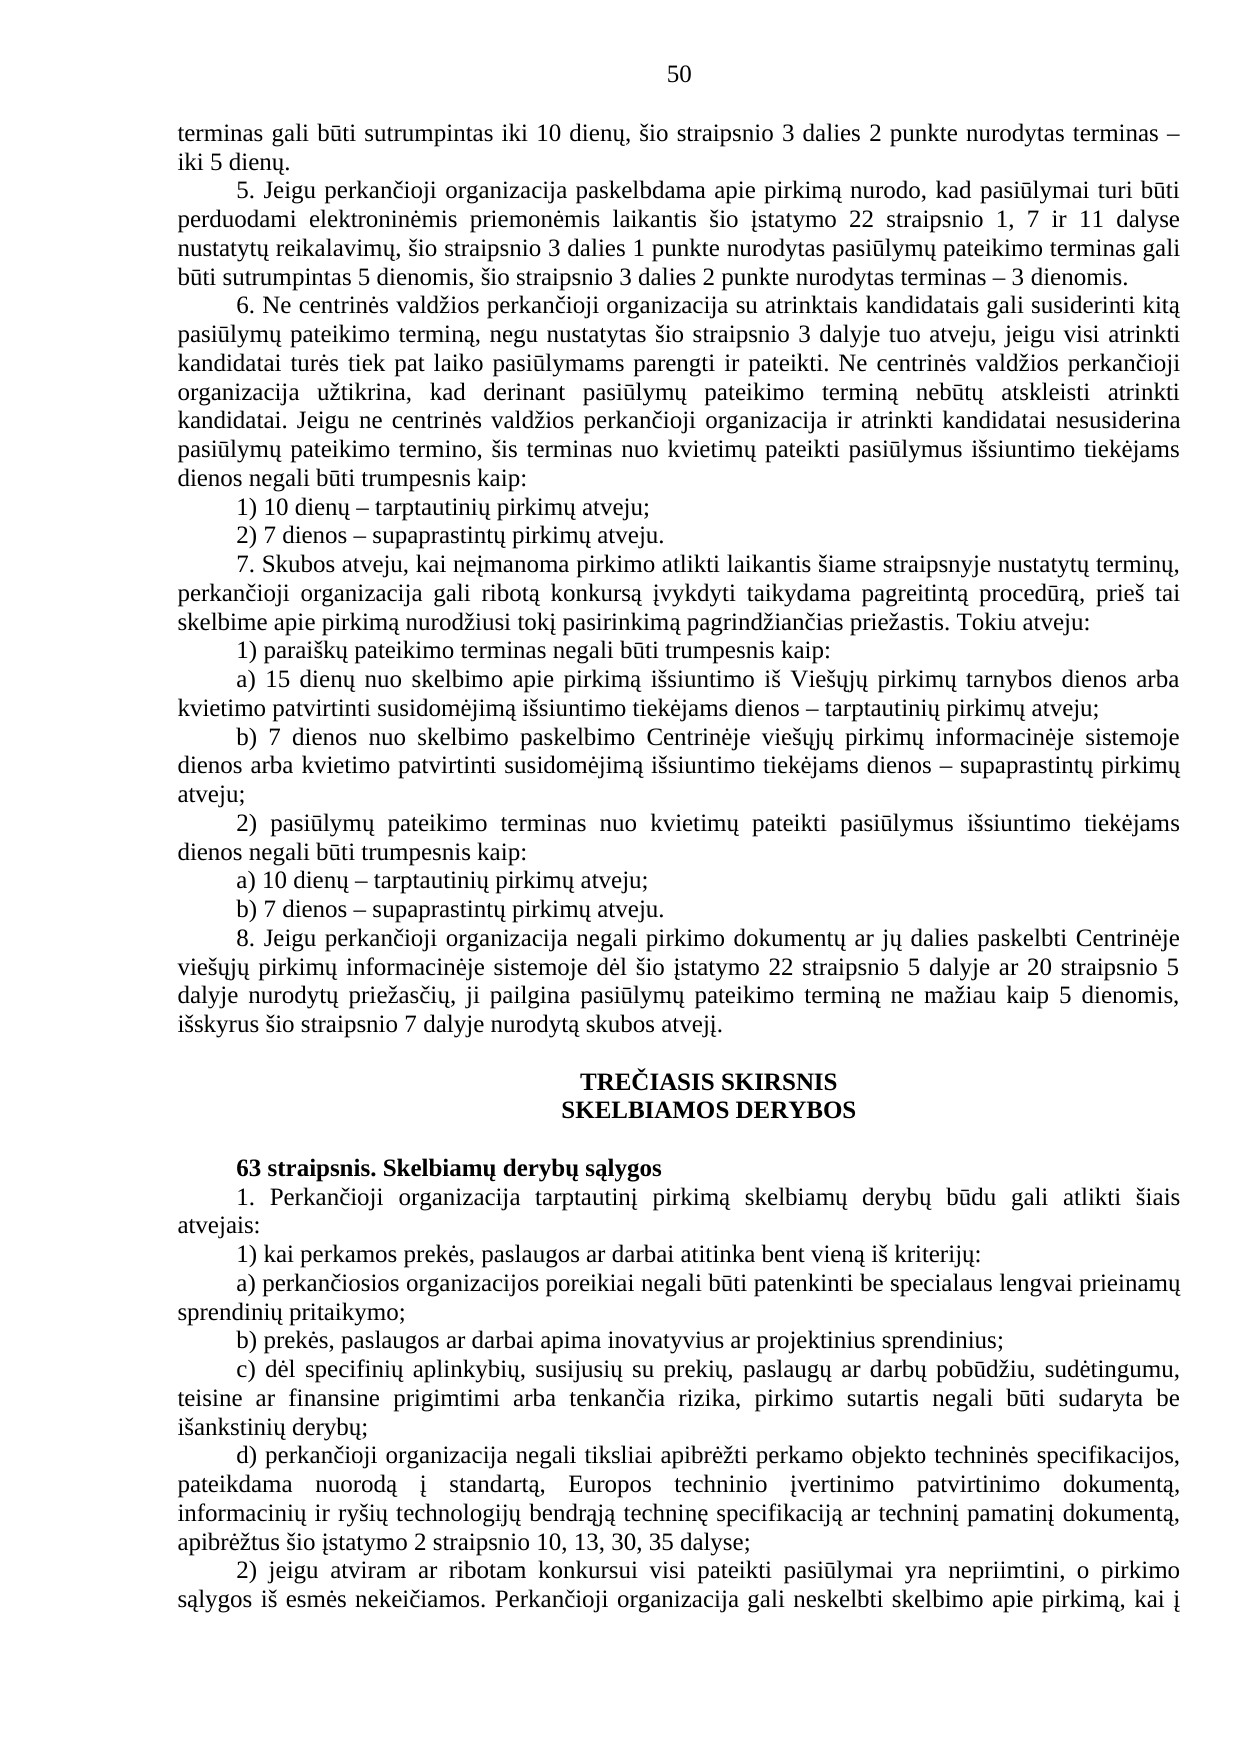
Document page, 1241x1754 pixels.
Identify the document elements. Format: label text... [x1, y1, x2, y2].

text 1) kai perkamos prekės, paslaugos ar darbai atitinka bent vieną iš kriterijų: [177, 1239, 1181, 1268]
text 8. Jeigu perkančioji organizacija negali pirkimo dokumentų ar jų dalies paskelbti Centrinėje viešųjų pirkimų informacinėje sistemoje dėl šio įstatymo 22 straipsnio 5 dalyje ar 20 straipsnio 5 dalyje nurodytų priežasčių, ji pailgina pasiūlymų pateikimo terminą ne mažiau kaip 5 dienomis, išskyrus šio straipsnio 7 dalyje nurodytą skubos atvejį. [177, 923, 1181, 1038]
text b) 7 dienos nuo skelbimo paskelbimo Centrinėje viešųjų pirkimų informacinėje sistemoje dienos arba kvietimo patvirtinti susidomėjimą išsiuntimo tiekėjams dienos – supaprastintų pirkimų atveju; [177, 722, 1181, 808]
text 1) 10 dienų – tarptautinių pirkimų atveju; [177, 492, 1181, 521]
text a) 15 dienų nuo skelbimo apie pirkimą išsiuntimo iš Viešųjų pirkimų tarnybos dienos arba kvietimo patvirtinti susidomėjimą išsiuntimo tiekėjams dienos – tarptautinių pirkimų atveju; [177, 664, 1181, 722]
text b) 7 dienos – supaprastintų pirkimų atveju. [177, 894, 1181, 923]
text a) perkančiosios organizacijos poreikiai negali būti patenkinti be specialaus lengvai prieinamų sprendinių pritaikymo; [177, 1268, 1181, 1326]
text SKELBIAMOS DERYBOS [177, 1096, 1181, 1124]
text 2) jeigu atviram ar ribotam konkursui visi pateikti pasiūlymai yra nepriimtini, o pirkimo sąlygos iš esmės nekeičiamos. Perkančioji organizacija gali neskelbti skelbimo apie pirkimą, kai į [177, 1556, 1181, 1613]
text 5. Jeigu perkančioji organizacija paskelbdama apie pirkimą nurodo, kad pasiūlymai turi būti perduodami elektroninėmis priemonėmis laikantis šio įstatymo 22 straipsnio 1, 7 ir 11 dalyse nustatytų reikalavimų, šio straipsnio 3 dalies 1 punkte nurodytas pasiūlymų pateikimo terminas gali būti sutrumpintas 5 dienomis, šio straipsnio 3 dalies 2 punkte nurodytas terminas – 3 dienomis. [177, 176, 1181, 291]
text d) perkančioji organizacija negali tiksliai apibrėžti perkamo objekto techninės specifikacijos, pateikdama nuorodą į standartą, Europos techninio įvertinimo patvirtinimo dokumentą, informacinių ir ryšių technologijų bendrąją techninę specifikaciją ar techninį pamatinį dokumentą, apibrėžtus šio įstatymo 2 straipsnio 10, 13, 30, 35 dalyse; [177, 1441, 1181, 1556]
text 1. Perkančioji organizacija tarptautinį pirkimą skelbiamų derybų būdu gali atlikti šiais atvejais: [177, 1182, 1181, 1239]
text 1) paraiškų pateikimo terminas negali būti trumpesnis kaip: [177, 636, 1181, 664]
text 7. Skubos atveju, kai neįmanoma pirkimo atlikti laikantis šiame straipsnyje nustatytų terminų, perkančioji organizacija gali ribotą konkursą įvykdyti taikydama pagreitintą procedūrą, prieš tai skelbime apie pirkimą nurodžiusi tokį pasirinkimą pagrindžiančias priežastis. Tokiu atveju: [177, 549, 1181, 636]
text a) 10 dienų – tarptautinių pirkimų atveju; [177, 866, 1181, 894]
text b) prekės, paslaugos ar darbai apima inovatyvius ar projektinius sprendinius; [177, 1326, 1181, 1354]
text TREČIASIS SKIRSNIS [177, 1067, 1181, 1096]
text 63 straipsnis. Skelbiamų derybų sąlygos [177, 1153, 1181, 1182]
text c) dėl specifinių aplinkybių, susijusių su prekių, paslaugų ar darbų pobūdžiu, sudėtingumu, teisine ar finansine prigimtimi arba tenkančia rizika, pirkimo sutartis negali būti sudaryta be išankstinių derybų; [177, 1354, 1181, 1441]
text 2) 7 dienos – supaprastintų pirkimų atveju. [177, 521, 1181, 549]
text 2) pasiūlymų pateikimo terminas nuo kvietimų pateikti pasiūlymus išsiuntimo tiekėjams dienos negali būti trumpesnis kaip: [177, 808, 1181, 866]
text terminas gali būti sutrumpintas iki 10 dienų, šio straipsnio 3 dalies 2 punkte nurodytas terminas – iki 5 dienų. [177, 118, 1181, 176]
text 6. Ne centrinės valdžios perkančioji organizacija su atrinktais kandidatais gali susiderinti kitą pasiūlymų pateikimo terminą, negu nustatytas šio straipsnio 3 dalyje tuo atveju, jeigu visi atrinkti kandidatai turės tiek pat laiko pasiūlymams parengti ir pateikti. Ne centrinės valdžios perkančioji organizacija užtikrina, kad derinant pasiūlymų pateikimo terminą nebūtų atskleisti atrinkti kandidatai. Jeigu ne centrinės valdžios perkančioji organizacija ir atrinkti kandidatai nesusiderina pasiūlymų pateikimo termino, šis terminas nuo kvietimų pateikti pasiūlymus išsiuntimo tiekėjams dienos negali būti trumpesnis kaip: [177, 291, 1181, 492]
